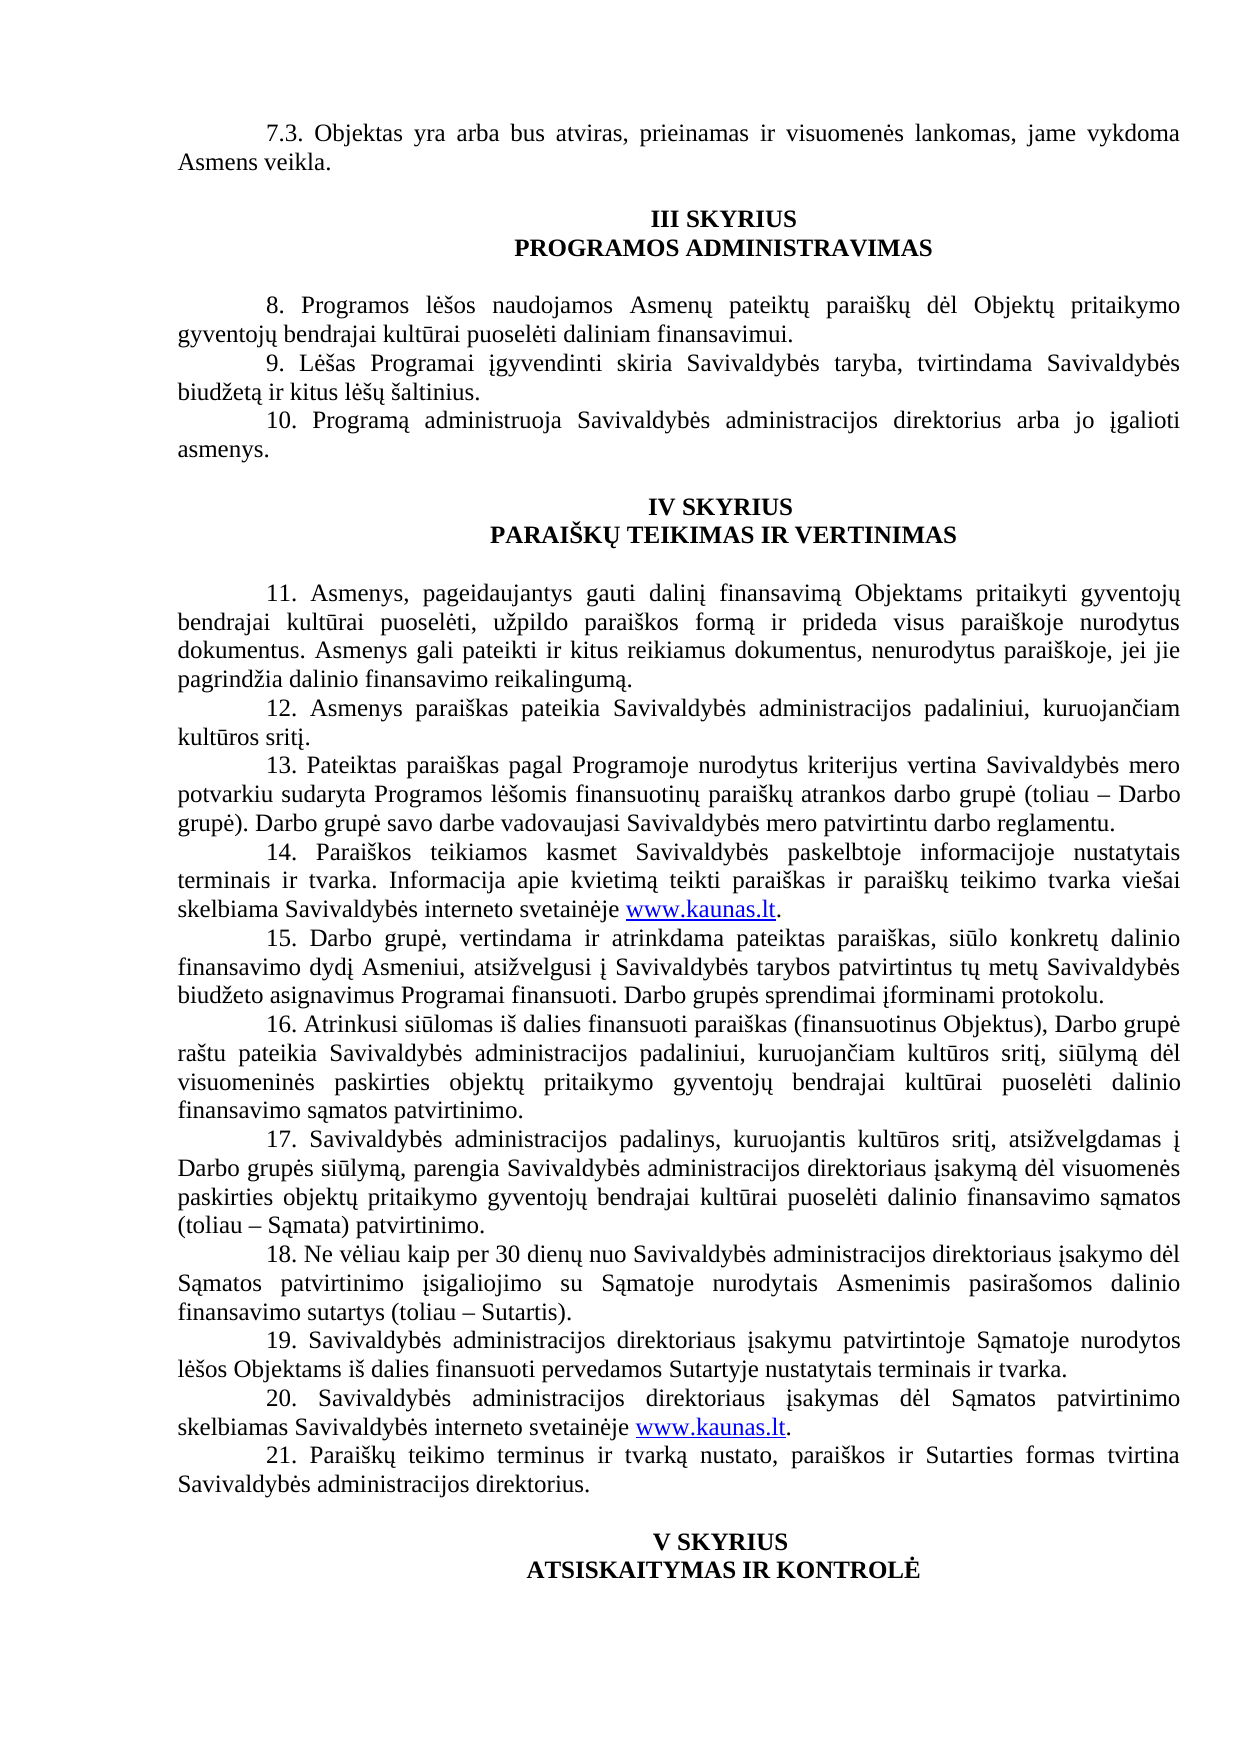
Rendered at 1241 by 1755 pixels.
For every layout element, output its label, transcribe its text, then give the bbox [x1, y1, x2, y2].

text IV SKYRIUS [177, 492, 1181, 521]
text 12. Asmenys paraiškas pateikia Savivaldybės administracijos padaliniui, kuruojančiam kultūros sritį. [177, 693, 1181, 751]
text 18. Ne vėliau kaip per 30 dienų nuo Savivaldybės administracijos direktoriaus įsakymo dėl Sąmatos patvirtinimo įsigaliojimo su Sąmatoje nurodytais Asmenimis pasirašomos dalinio finansavimo sutartys (toliau – Sutartis). [177, 1239, 1181, 1326]
text III SKYRIUS [177, 204, 1181, 233]
text 10. Programą administruoja Savivaldybės administracijos direktorius arba jo įgalioti asmenys. [177, 406, 1181, 463]
text 21. Paraiškų teikimo terminus ir tvarką nustato, paraiškos ir Sutarties formas tvirtina Savivaldybės administracijos direktorius. [177, 1441, 1181, 1498]
text 19. Savivaldybės administracijos direktoriaus įsakymu patvirtintoje Sąmatoje nurodytos lėšos Objektams iš dalies finansuoti pervedamos Sutartyje nustatytais terminais ir tvarka. [177, 1326, 1181, 1383]
text 9. Lėšas Programai įgyvendinti skiria Savivaldybės taryba, tvirtindama Savivaldybės biudžetą ir kitus lėšų šaltinius. [177, 348, 1181, 406]
text 14. Paraiškos teikiamos kasmet Savivaldybės paskelbtoje informacijoje nustatytais terminais ir tvarka. Informacija apie kvietimą teikti paraiškas ir paraiškų teikimo tvarka viešai skelbiama Savivaldybės interneto svetainėje www.kaunas.lt. [177, 837, 1181, 923]
text 15. Darbo grupė, vertindama ir atrinkdama pateiktas paraiškas, siūlo konkretų dalinio finansavimo dydį Asmeniui, atsižvelgusi į Savivaldybės tarybos patvirtintus tų metų Savivaldybės biudžeto asignavimus Programai finansuoti. Darbo grupės sprendimai įforminami protokolu. [177, 923, 1181, 1009]
text 16. Atrinkusi siūlomas iš dalies finansuoti paraiškas (finansuotinus Objektus), Darbo grupė raštu pateikia Savivaldybės administracijos padaliniui, kuruojančiam kultūros sritį, siūlymą dėl visuomeninės paskirties objektų pritaikymo gyventojų bendrajai kultūrai puoselėti dalinio finansavimo sąmatos patvirtinimo. [177, 1009, 1181, 1124]
text PARAIŠKŲ TEIKIMAS IR VERTINIMAS [177, 521, 1181, 549]
text ATSISKAITYMAS IR KONTROLĖ [177, 1556, 1181, 1584]
text 11. Asmenys, pageidaujantys gauti dalinį finansavimą Objektams pritaikyti gyventojų bendrajai kultūrai puoselėti, užpildo paraiškos formą ir prideda visus paraiškoje nurodytus dokumentus. Asmenys gali pateikti ir kitus reikiamus dokumentus, nenurodytus paraiškoje, jei jie pagrindžia dalinio finansavimo reikalingumą. [177, 578, 1181, 693]
text V SKYRIUS [177, 1527, 1181, 1556]
text 20. Savivaldybės administracijos direktoriaus įsakymas dėl Sąmatos patvirtinimo skelbiamas Savivaldybės interneto svetainėje www.kaunas.lt. [177, 1383, 1181, 1441]
text 17. Savivaldybės administracijos padalinys, kuruojantis kultūros sritį, atsižvelgdamas į Darbo grupės siūlymą, parengia Savivaldybės administracijos direktoriaus įsakymą dėl visuomenės paskirties objektų pritaikymo gyventojų bendrajai kultūrai puoselėti dalinio finansavimo sąmatos (toliau – Sąmata) patvirtinimo. [177, 1124, 1181, 1239]
text PROGRAMOS ADMINISTRAVIMAS [177, 233, 1181, 262]
text 13. Pateiktas paraiškas pagal Programoje nurodytus kriterijus vertina Savivaldybės mero potvarkiu sudaryta Programos lėšomis finansuotinų paraiškų atrankos darbo grupė (toliau – Darbo grupė). Darbo grupė savo darbe vadovaujasi Savivaldybės mero patvirtintu darbo reglamentu. [177, 751, 1181, 837]
text 8. Programos lėšos naudojamos Asmenų pateiktų paraiškų dėl Objektų pritaikymo gyventojų bendrajai kultūrai puoselėti daliniam finansavimui. [177, 291, 1181, 348]
text 7.3. Objektas yra arba bus atviras, prieinamas ir visuomenės lankomas, jame vykdoma Asmens veikla. [177, 118, 1181, 176]
